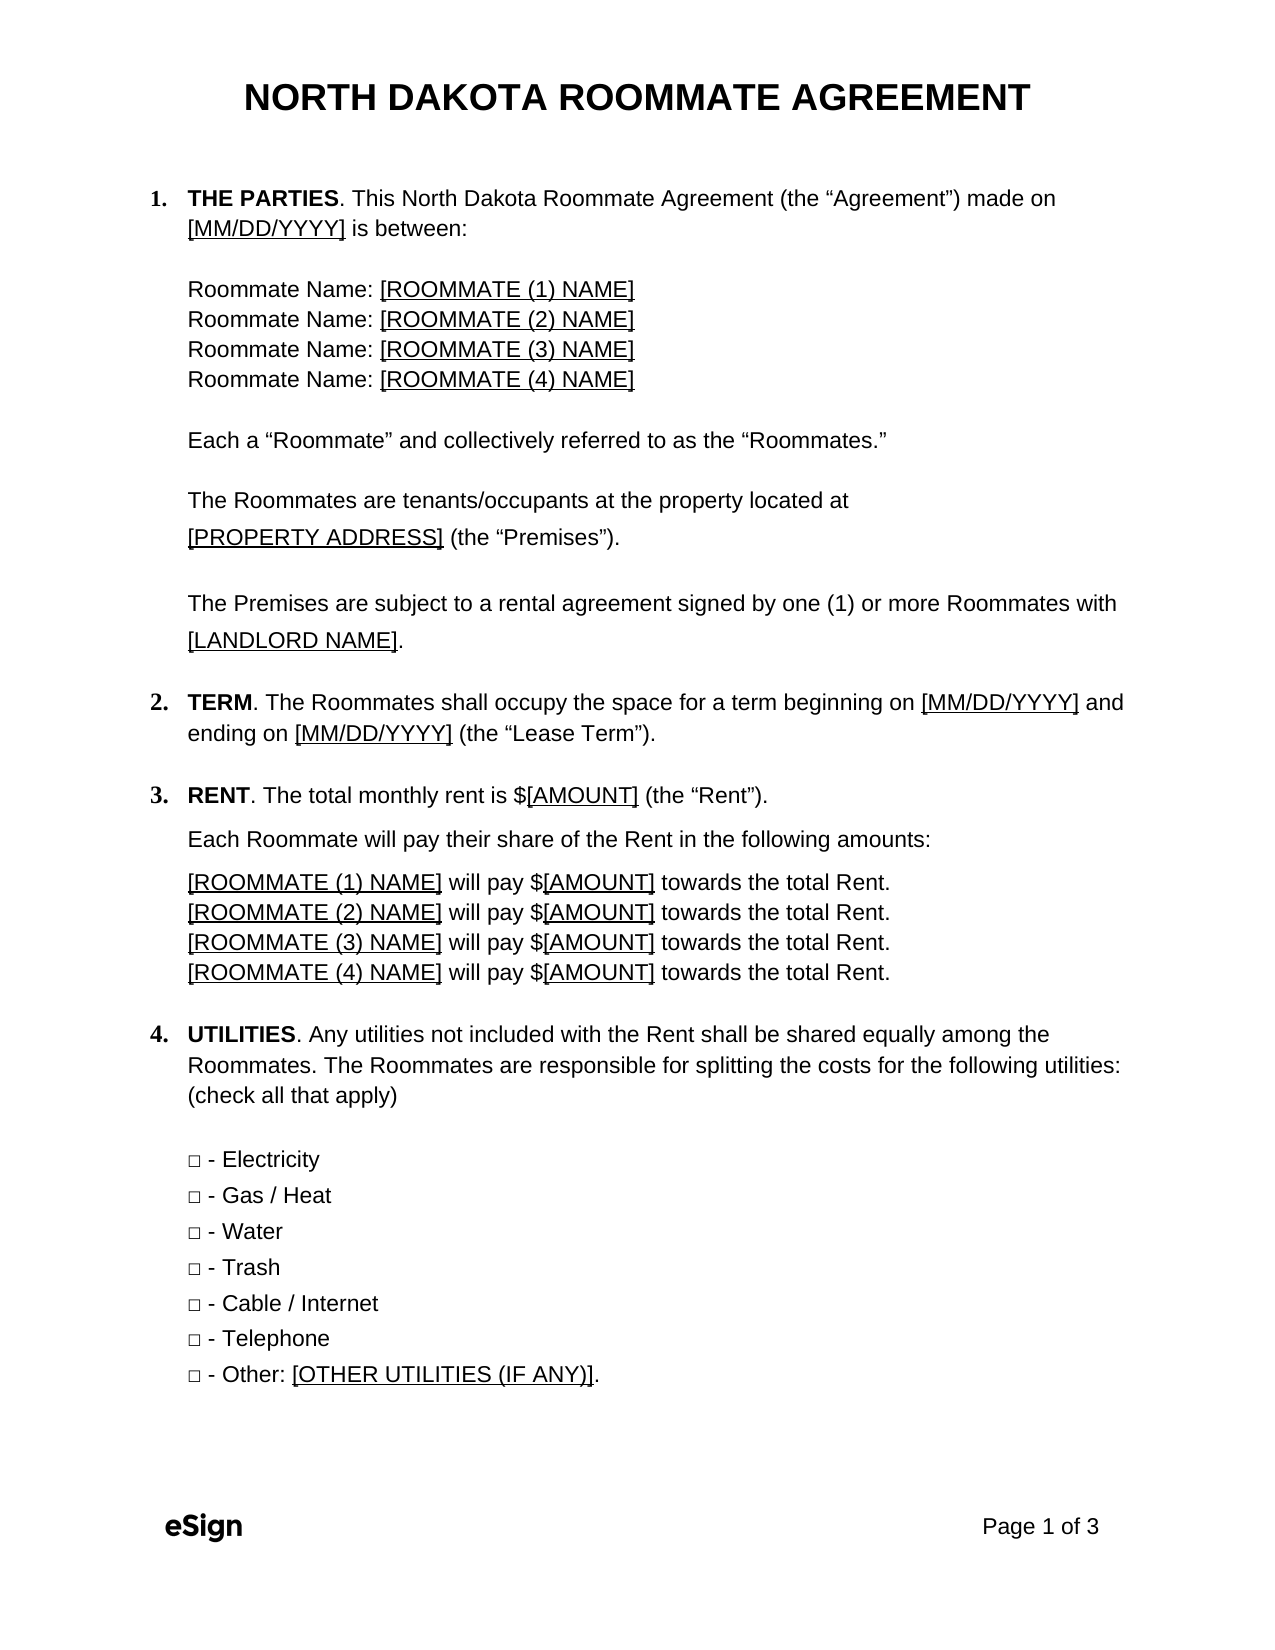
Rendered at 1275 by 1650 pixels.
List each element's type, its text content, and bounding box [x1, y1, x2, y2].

text ☐ - Cable / Internet [187, 1286, 1125, 1318]
subtitle ☐ - Electricity [187, 1143, 1125, 1174]
subtitle ☐ - Gas / Heat [187, 1179, 1125, 1210]
list [LANDLORD NAME]. [187, 627, 1125, 653]
subtitle Each Roommate will pay their share of the Rent in the following amounts: [187, 826, 1125, 852]
subtitle ☐ - Water [187, 1214, 1125, 1246]
list Each a “Roommate” and collectively referred to as the “Roommates.” [187, 427, 1125, 453]
list [PROPERTY ADDRESS] (the “Premises”). [187, 524, 1125, 550]
text ☐ - Telephone [187, 1322, 1125, 1354]
subtitle TERM. The Roommates shall occupy the space for a term beginning on [MM/DD/YYYY] and ending on [MM/DD/YYYY] (the “Lease Term”). [150, 687, 1125, 746]
list The Roommates are tenants/occupants at the property located at [187, 487, 1125, 513]
subtitle [ROOMMATE (1) NAME] will pay $[AMOUNT] towards the total Rent. [187, 868, 1125, 895]
text NORTH DAKOTA ROOMMATE AGREEMENT [150, 75, 1125, 118]
subtitle [ROOMMATE (4) NAME] will pay $[AMOUNT] towards the total Rent. [187, 959, 1125, 985]
subtitle RENT. The total monthly rent is $[AMOUNT] (the “Rent”). [150, 780, 1125, 809]
list THE PARTIES. This North Dakota Roommate Agreement (the “Agreement”) made on [MM/DD/YYYY] is between: [150, 185, 1125, 242]
text ☐ - Trash [187, 1251, 1125, 1282]
text ☐ - Other: [OTHER UTILITIES (IF ANY)]. [187, 1358, 1125, 1389]
subtitle [ROOMMATE (2) NAME] will pay $[AMOUNT] towards the total Rent. [187, 899, 1125, 925]
list Roommate Name: [ROOMMATE (2) NAME] [187, 306, 1125, 332]
subtitle UTILITIES. Any utilities not included with the Rent shall be shared equally among the Roommates. The Roommates are responsible for splitting the costs for the following utilities: (check all that apply) [150, 1019, 1125, 1109]
list Roommate Name: [ROOMMATE (4) NAME] [187, 366, 1125, 393]
list The Premises are subject to a rental agreement signed by one (1) or more Roommates with [187, 590, 1125, 617]
subtitle [ROOMMATE (3) NAME] will pay $[AMOUNT] towards the total Rent. [187, 929, 1125, 955]
list Roommate Name: [ROOMMATE (3) NAME] [187, 336, 1125, 362]
list Roommate Name: [ROOMMATE (1) NAME] [187, 276, 1125, 302]
